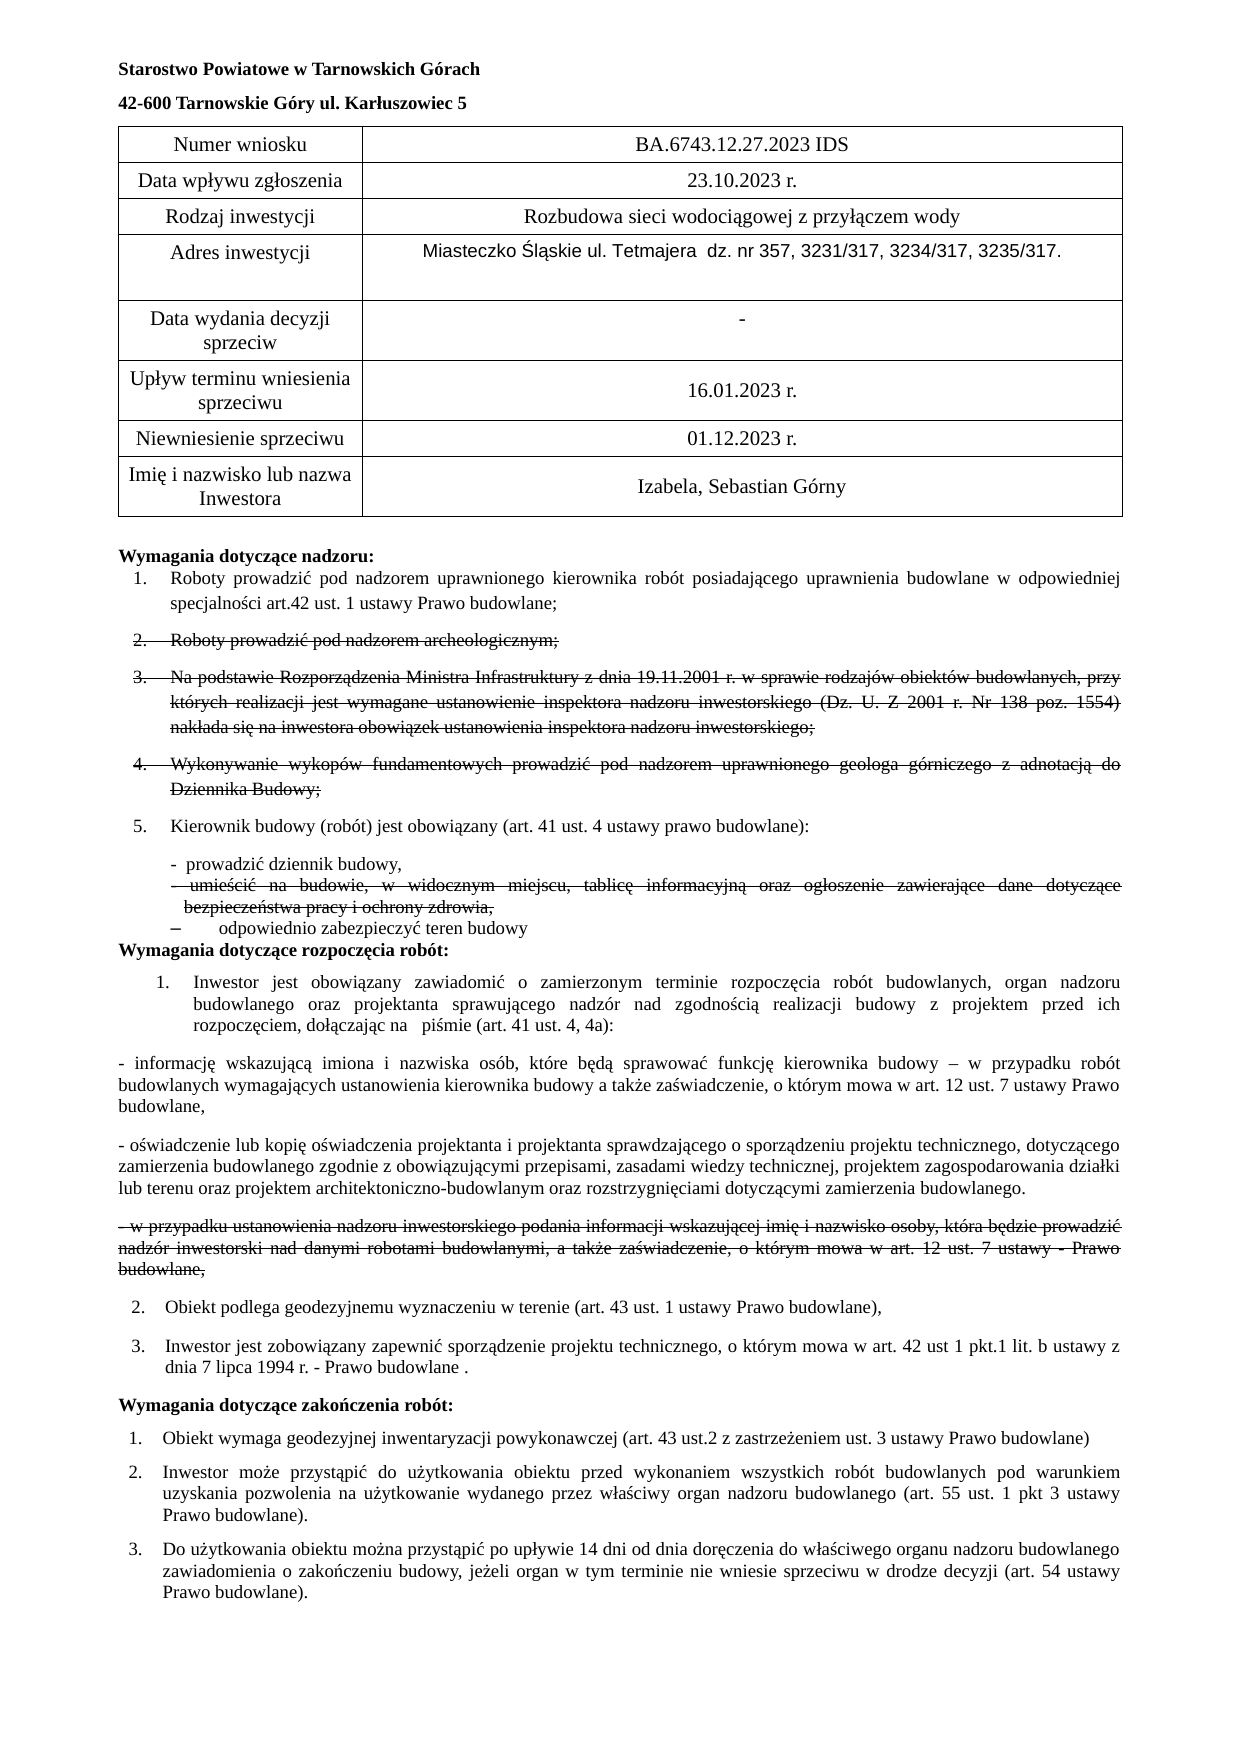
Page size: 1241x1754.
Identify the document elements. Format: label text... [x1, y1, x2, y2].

table_cell Rozbudowa sieci wodociągowej z przyłączem wody [363, 199, 1122, 234]
list Inwestor jest zobowiązany zapewnić sporządzenie projektu technicznego, o którym mowa w art. 42 ust 1 pkt.1 lit. b ustawy z dnia 7 lipca 1994 r. - Prawo budowlane . [131, 1334, 1122, 1378]
table_cell Data wpływu zgłoszenia [119, 163, 362, 198]
list Inwestor może przystąpić do użytkowania obiektu przed wykonaniem wszystkich robót budowlanych pod warunkiem uzyskania pozwolenia na użytkowanie wydanego przez właściwy organ nadzoru budowlanego (art. 55 ust. 1 pkt 3 ustawy Prawo budowlane). [128, 1461, 1122, 1525]
list Inwestor jest obowiązany zawiadomić o zamierzonym terminie rozpoczęcia robót budowlanych, organ nadzoru budowlanego oraz projektanta sprawującego nadzór nad zgodnością realizacji budowy z projektem przed ich rozpoczęciem, dołączając na piśmie (art. 41 ust. 4, 4a): [156, 971, 1122, 1036]
list Roboty prowadzić pod nadzorem archeologicznym; [133, 629, 1122, 650]
list Obiekt wymaga geodezyjnej inwentaryzacji powykonawczej (art. 43 ust.2 z zastrzeżeniem ust. 3 ustawy Prawo budowlane) [128, 1427, 1122, 1448]
table_header BA.6743.12.27.2023 IDS [363, 127, 1122, 162]
table_header Numer wniosku [119, 127, 362, 162]
list Wykonywanie wykopów fundamentowych prowadzić pod nadzorem uprawnionego geologa górniczego z adnotacją do Dziennika Budowy; [133, 753, 1122, 799]
table_cell Imię i nazwisko lub nazwa Inwestora [119, 457, 362, 516]
list Kierownik budowy (robót) jest obowiązany (art. 41 ust. 4 ustawy prawo budowlane): [133, 815, 1122, 837]
table_cell Izabela, Sebastian Górny [363, 457, 1122, 516]
text - w przypadku ustanowienia nadzoru inwestorskiego podania informacji wskazującej imię i nazwisko osoby, która będzie prowadzić nadzór inwestorski nad danymi robotami budowlanymi, a także zaświadczenie, o którym mowa w art. 12 ust. 7 ustawy - Prawo budowlane, [118, 1215, 1122, 1227]
list Obiekt podlega geodezyjnemu wyznaczeniu w terenie (art. 43 ust. 1 ustawy Prawo budowlane), [131, 1296, 1122, 1318]
text - prowadzić dziennik budowy, [170, 852, 1122, 874]
table_cell 01.12.2023 r. [363, 421, 1122, 456]
table_cell Miasteczko Śląskie ul. Tetmajera dz. nr 357, 3231/317, 3234/317, 3235/317. [363, 235, 1122, 299]
table_cell Adres inwestycji [119, 235, 362, 299]
table_cell - [363, 301, 1122, 360]
table_cell Rodzaj inwestycji [119, 199, 362, 234]
text Wymagania dotyczące nadzoru: [118, 545, 1122, 567]
table_cell Niewniesienie sprzeciwu [119, 421, 362, 456]
text Wymagania dotyczące zakończenia robót: [118, 1394, 1122, 1416]
table_cell 16.01.2023 r. [363, 361, 1122, 420]
list Roboty prowadzić pod nadzorem uprawnionego kierownika robót posiadającego uprawnienia budowlane w odpowiedniej specjalności art.42 ust. 1 ustawy Prawo budowlane; [133, 567, 1122, 613]
text - w przypadku ustanowienia nadzoru inwestorskiego podania informacji wskazującej imię i nazwisko osoby, która będzie prowadzić nadzór inwestorski nad danymi robotami budowlanymi, a także zaświadczenie, o którym mowa w art. 12 ust. 7 ustawy - Prawo budowlane, [118, 1228, 1122, 1280]
text - umieścić na budowie, w widocznym miejscu, tablicę informacyjną oraz ogłoszenie zawierające dane dotyczące bezpieczeństwa pracy i ochrony zdrowia, [171, 887, 1122, 917]
text - informację wskazującą imiona i nazwiska osób, które będą sprawować funkcję kierownika budowy – w przypadku robót budowlanych wymagających ustanowienia kierownika budowy a także zaświadczenie, o którym mowa w art. 12 ust. 7 ustawy Prawo budowlane, [118, 1052, 1122, 1117]
list odpowiednio zabezpieczyć teren budowy [170, 917, 1122, 939]
table_cell Data wydania decyzji sprzeciw [119, 301, 362, 360]
list Na podstawie Rozporządzenia Ministra Infrastruktury z dnia 19.11.2001 r. w sprawie rodzajów obiektów budowlanych, przy których realizacji jest wymagane ustanowienie inspektora nadzoru inwestorskiego (Dz. U. Z 2001 r. Nr 138 poz. 1554) nakłada się na inwestora obowiązek ustanowienia inspektora nadzoru inwestorskiego; [133, 666, 1122, 737]
text Starostwo Powiatowe w Tarnowskich Górach [118, 58, 1122, 79]
table_cell Upływ terminu wniesienia sprzeciwu [119, 361, 362, 420]
text - oświadczenie lub kopię oświadczenia projektanta i projektanta sprawdzającego o sporządzeniu projektu technicznego, dotyczącego zamierzenia budowlanego zgodnie z obowiązującymi przepisami, zasadami wiedzy technicznej, projektem zagospodarowania działki lub terenu oraz projektem architektoniczno-budowlanym oraz rozstrzygnięciami dotyczącymi zamierzenia budowlanego. [118, 1134, 1122, 1198]
list Do użytkowania obiektu można przystąpić po upływie 14 dni od dnia doręczenia do właściwego organu nadzoru budowlanego zawiadomienia o zakończeniu budowy, jeżeli organ w tym terminie nie wniesie sprzeciwu w drodze decyzji (art. 54 ustawy Prawo budowlane). [128, 1538, 1122, 1603]
text 42-600 Tarnowskie Góry ul. Karłuszowiec 5 [118, 92, 1122, 113]
text - umieścić na budowie, w widocznym miejscu, tablicę informacyjną oraz ogłoszenie zawierające dane dotyczące bezpieczeństwa pracy i ochrony zdrowia, [171, 874, 1122, 886]
table_cell 23.10.2023 r. [363, 163, 1122, 198]
text Wymagania dotyczące rozpoczęcia robót: [118, 939, 1122, 960]
